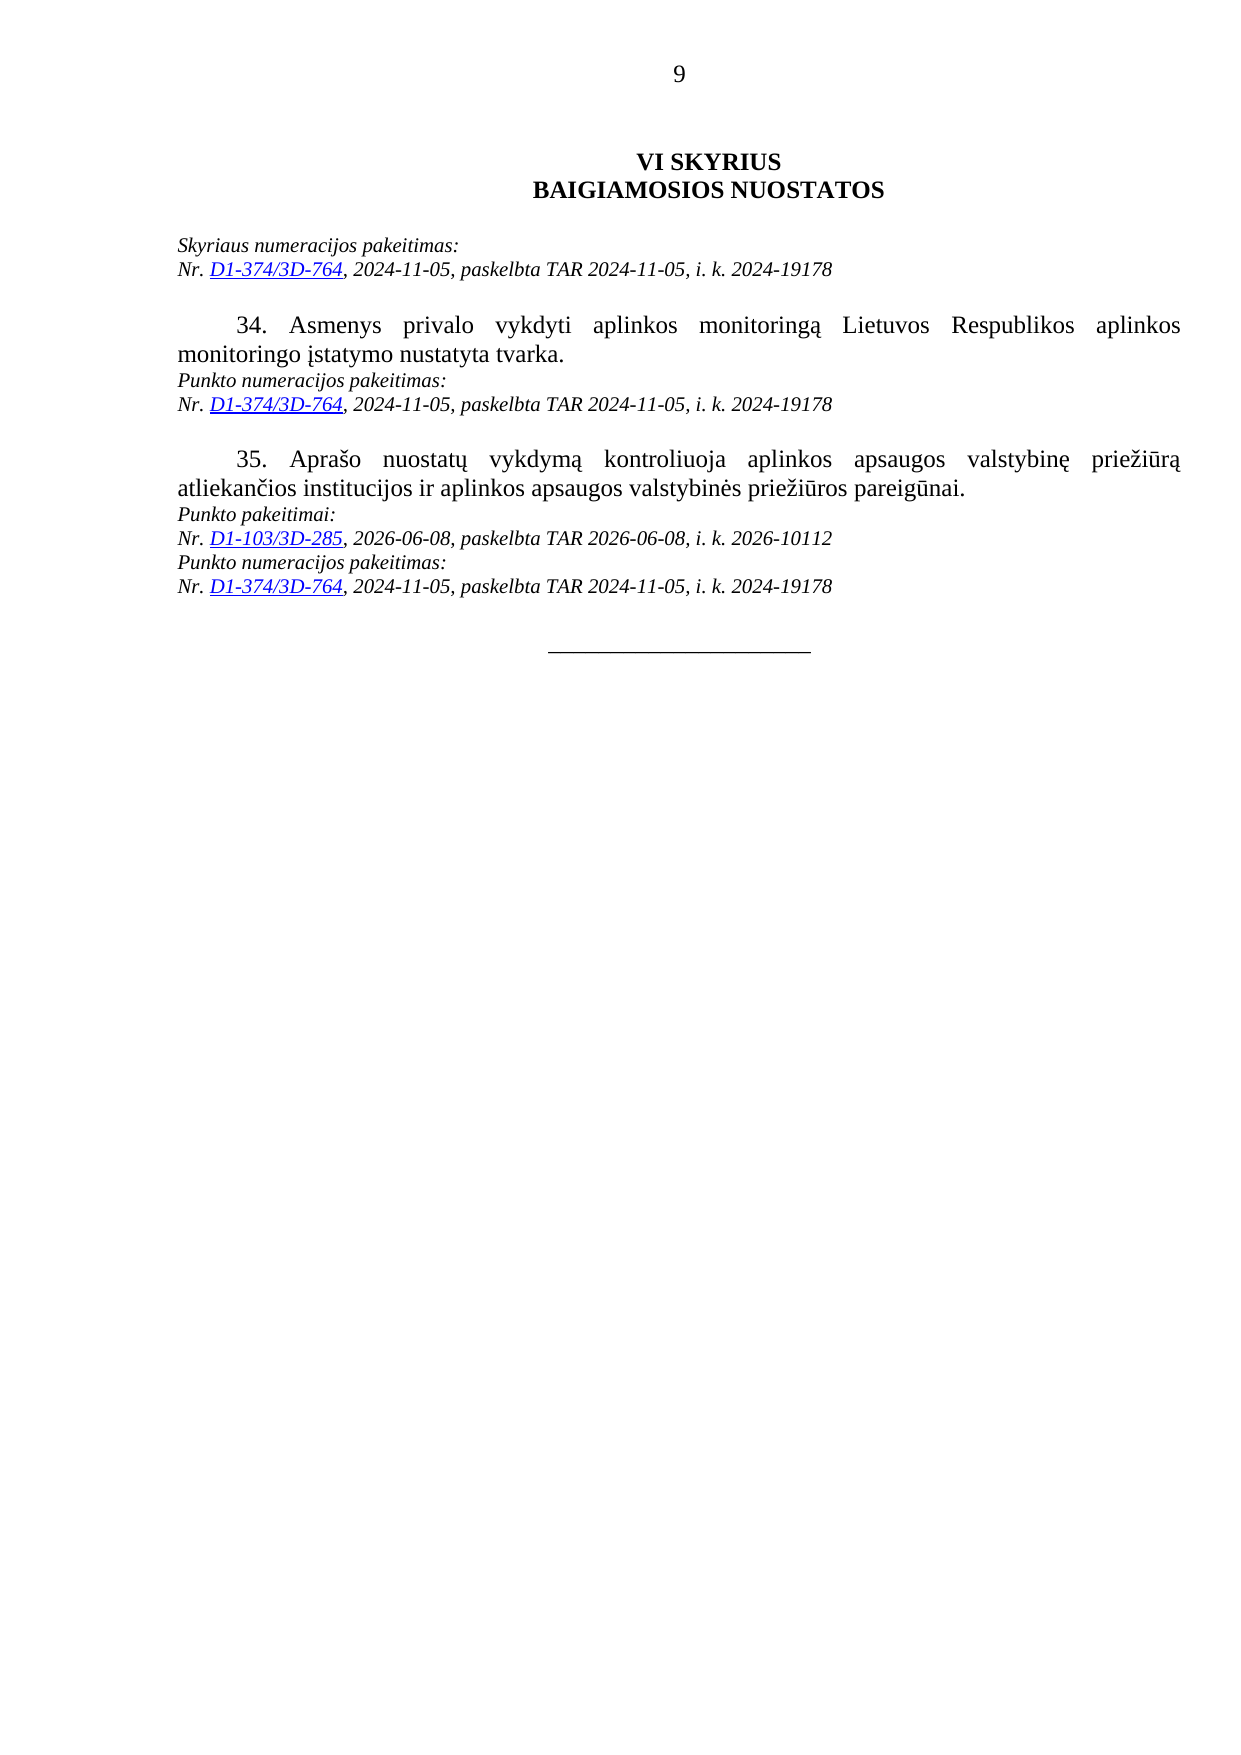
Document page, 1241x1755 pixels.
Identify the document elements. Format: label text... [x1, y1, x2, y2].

text Nr. D1-103/3D-285, 2026-06-08, paskelbta TAR 2026-06-08, i. k. 2026-10112 [177, 526, 1181, 550]
text Nr. D1-374/3D-764, 2024-11-05, paskelbta TAR 2024-11-05, i. k. 2024-19178 [177, 257, 1181, 281]
text Nr. D1-374/3D-764, 2024-11-05, paskelbta TAR 2024-11-05, i. k. 2024-19178 [177, 574, 1181, 598]
text Skyriaus numeracijos pakeitimas: [177, 233, 1181, 257]
text Punkto numeracijos pakeitimas: [177, 367, 1181, 392]
text 35. Aprašo nuostatų vykdymą kontroliuoja aplinkos apsaugos valstybinę priežiūrą atliekančios institucijos ir aplinkos apsaugos valstybinės priežiūros pareigūnai. [177, 444, 1181, 502]
text Punkto pakeitimai: [177, 502, 1181, 526]
text 34. Asmenys privalo vykdyti aplinkos monitoringą Lietuvos Respublikos aplinkos monitoringo įstatymo nustatyta tvarka. [177, 310, 1181, 367]
text Nr. D1-374/3D-764, 2024-11-05, paskelbta TAR 2024-11-05, i. k. 2024-19178 [177, 392, 1181, 416]
text Punkto numeracijos pakeitimas: [177, 550, 1181, 574]
text BAIGIAMOSIOS NUOSTATOS [177, 176, 1181, 204]
text _____________________ [177, 627, 1181, 656]
text VI skyrius [177, 147, 1181, 176]
